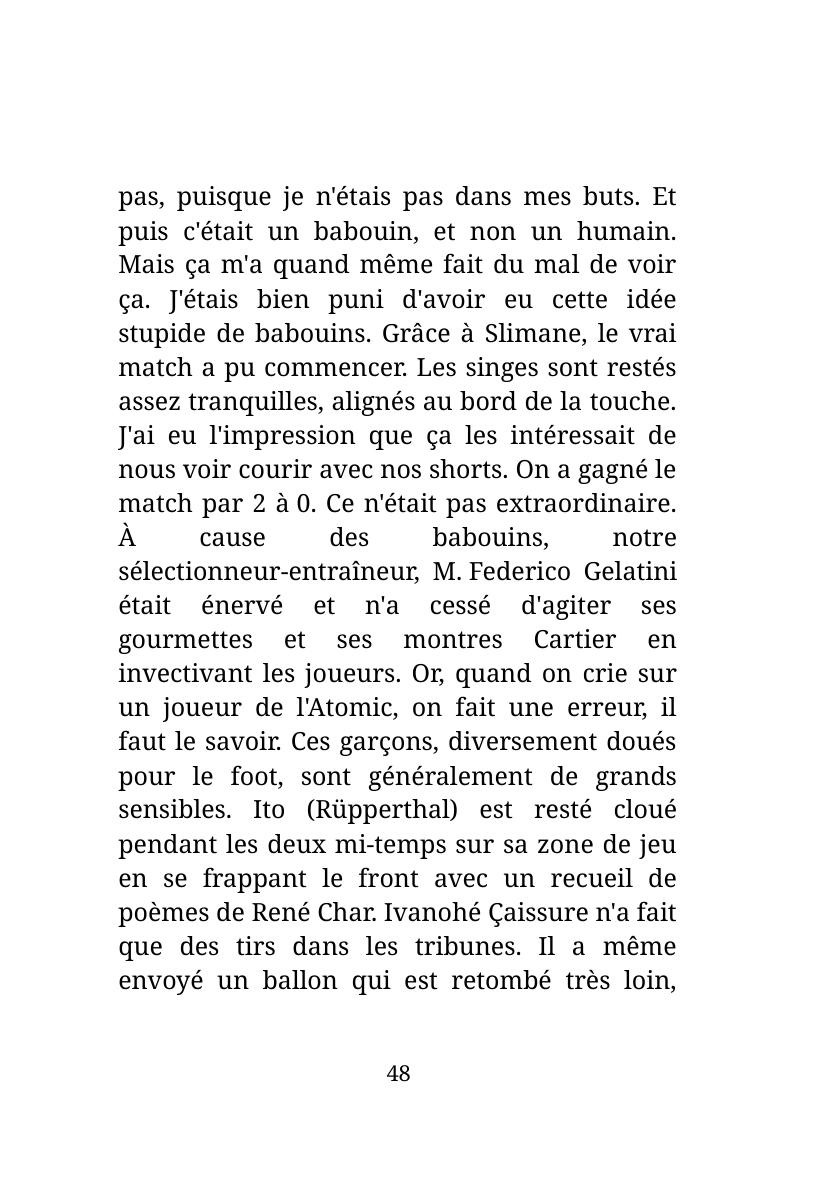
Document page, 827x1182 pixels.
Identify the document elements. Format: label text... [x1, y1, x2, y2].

text pas, puisque je n'étais pas dans mes buts. Et puis c'était un babouin, et non un humain. Mais ça m'a quand même fait du mal de voir ça. J'étais bien puni d'avoir eu cette idée stupide de babouins. Grâce à Slimane, le vrai match a pu commencer. Les singes sont restés assez tranquilles, alignés au bord de la touche. J'ai eu l'impression que ça les intéressait de nous voir courir avec nos shorts. On a gagné le match par 2 à 0. Ce n'était pas extraordinaire. À cause des babouins, notre sélectionneur‑entraîneur, M. Federico Gelatini était énervé et n'a cessé d'agiter ses gourmettes et ses montres Cartier en invectivant les joueurs. Or, quand on crie sur un joueur de l'Atomic, on fait une erreur, il faut le savoir. Ces garçons, diversement doués pour le foot, sont généralement de grands sensibles. Ito (Rüpperthal) est resté cloué pendant les deux mi-temps sur sa zone de jeu en se frappant le front avec un recueil de poèmes de René Char. Ivanohé Çaissure n'a fait que des tirs dans les tribunes. Il a même envoyé un ballon qui est retombé très loin, [118, 179, 677, 997]
